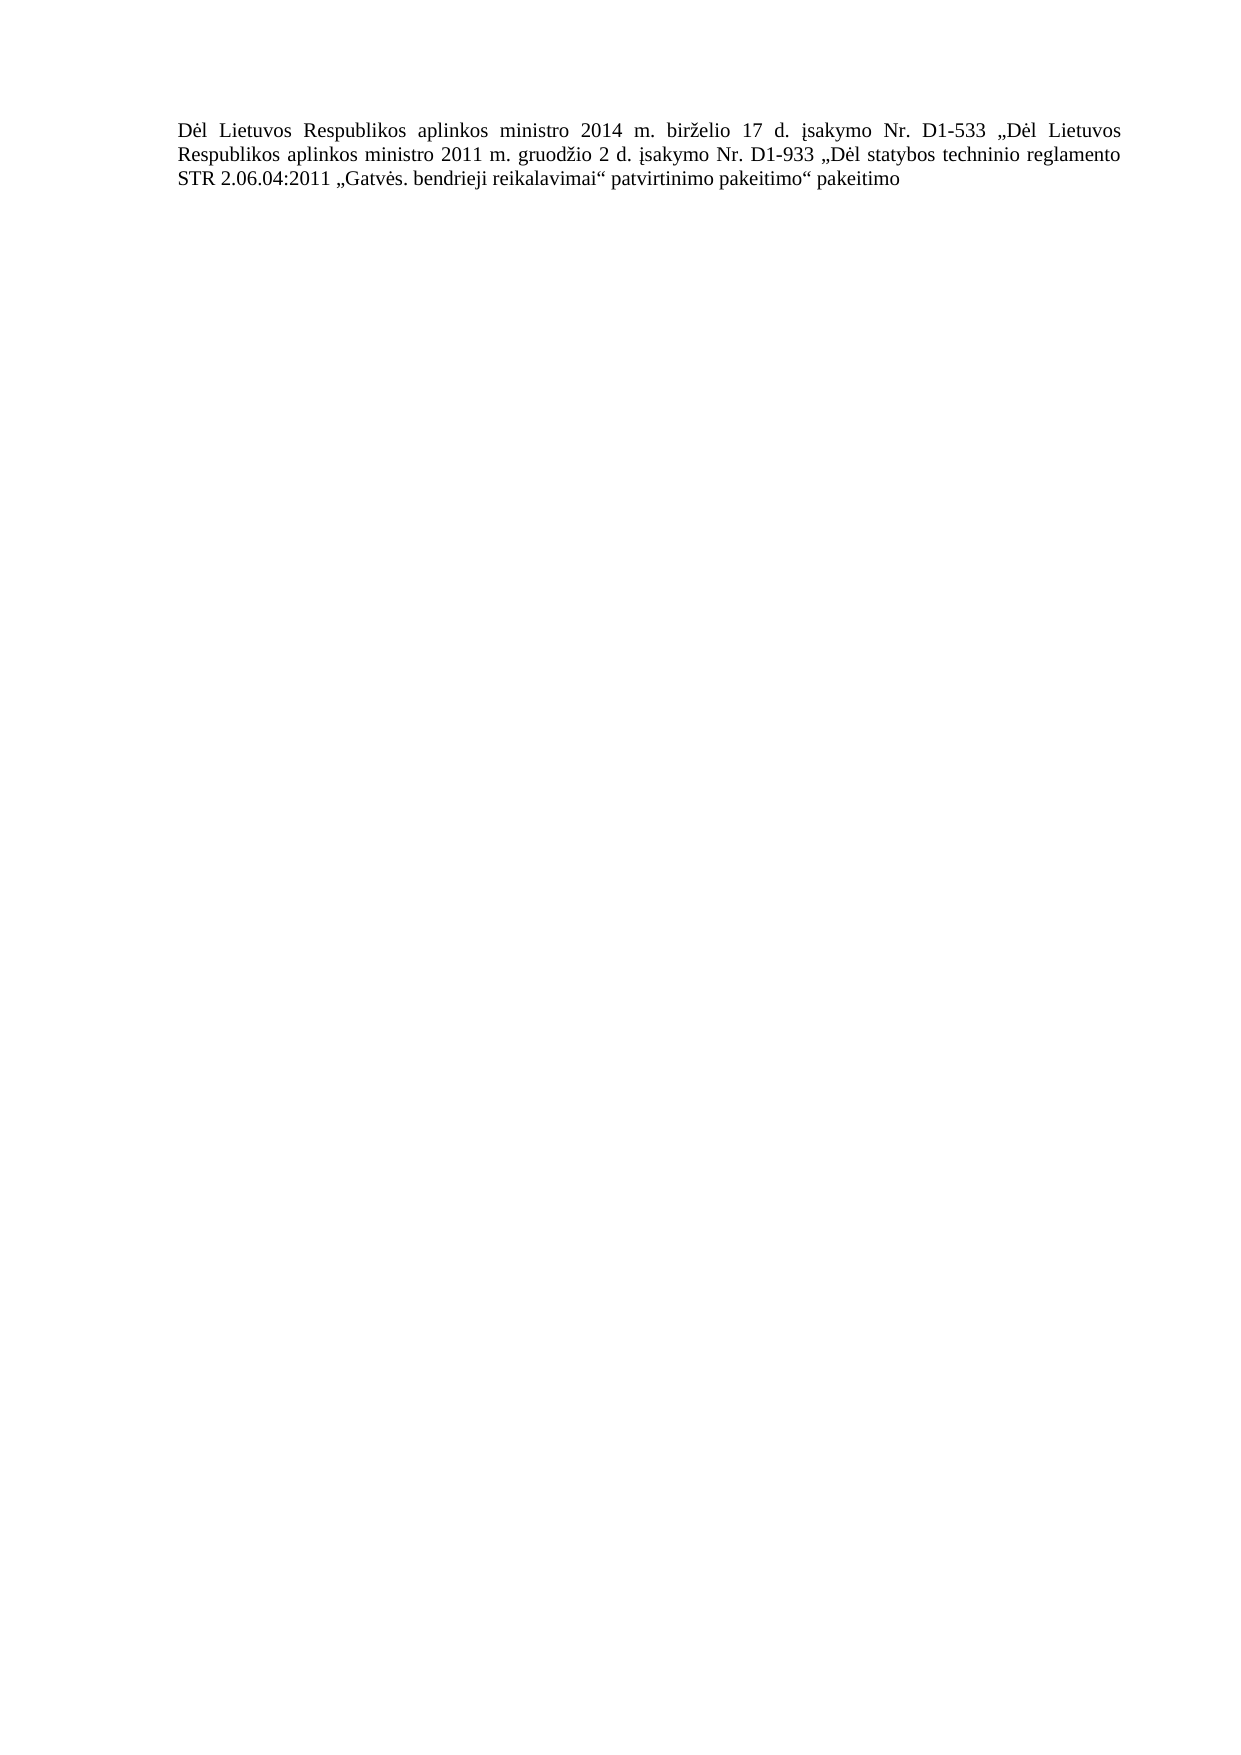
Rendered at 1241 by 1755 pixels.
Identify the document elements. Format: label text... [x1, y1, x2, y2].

text Dėl Lietuvos Respublikos aplinkos ministro 2014 m. birželio 17 d. įsakymo Nr. D1-533 „Dėl Lietuvos Respublikos aplinkos ministro 2011 m. gruodžio 2 d. įsakymo Nr. D1-933 „Dėl statybos techninio reglamento STR 2.06.04:2011 „Gatvės. bendrieji reikalavimai“ patvirtinimo pakeitimo“ pakeitimo [177, 118, 1122, 190]
